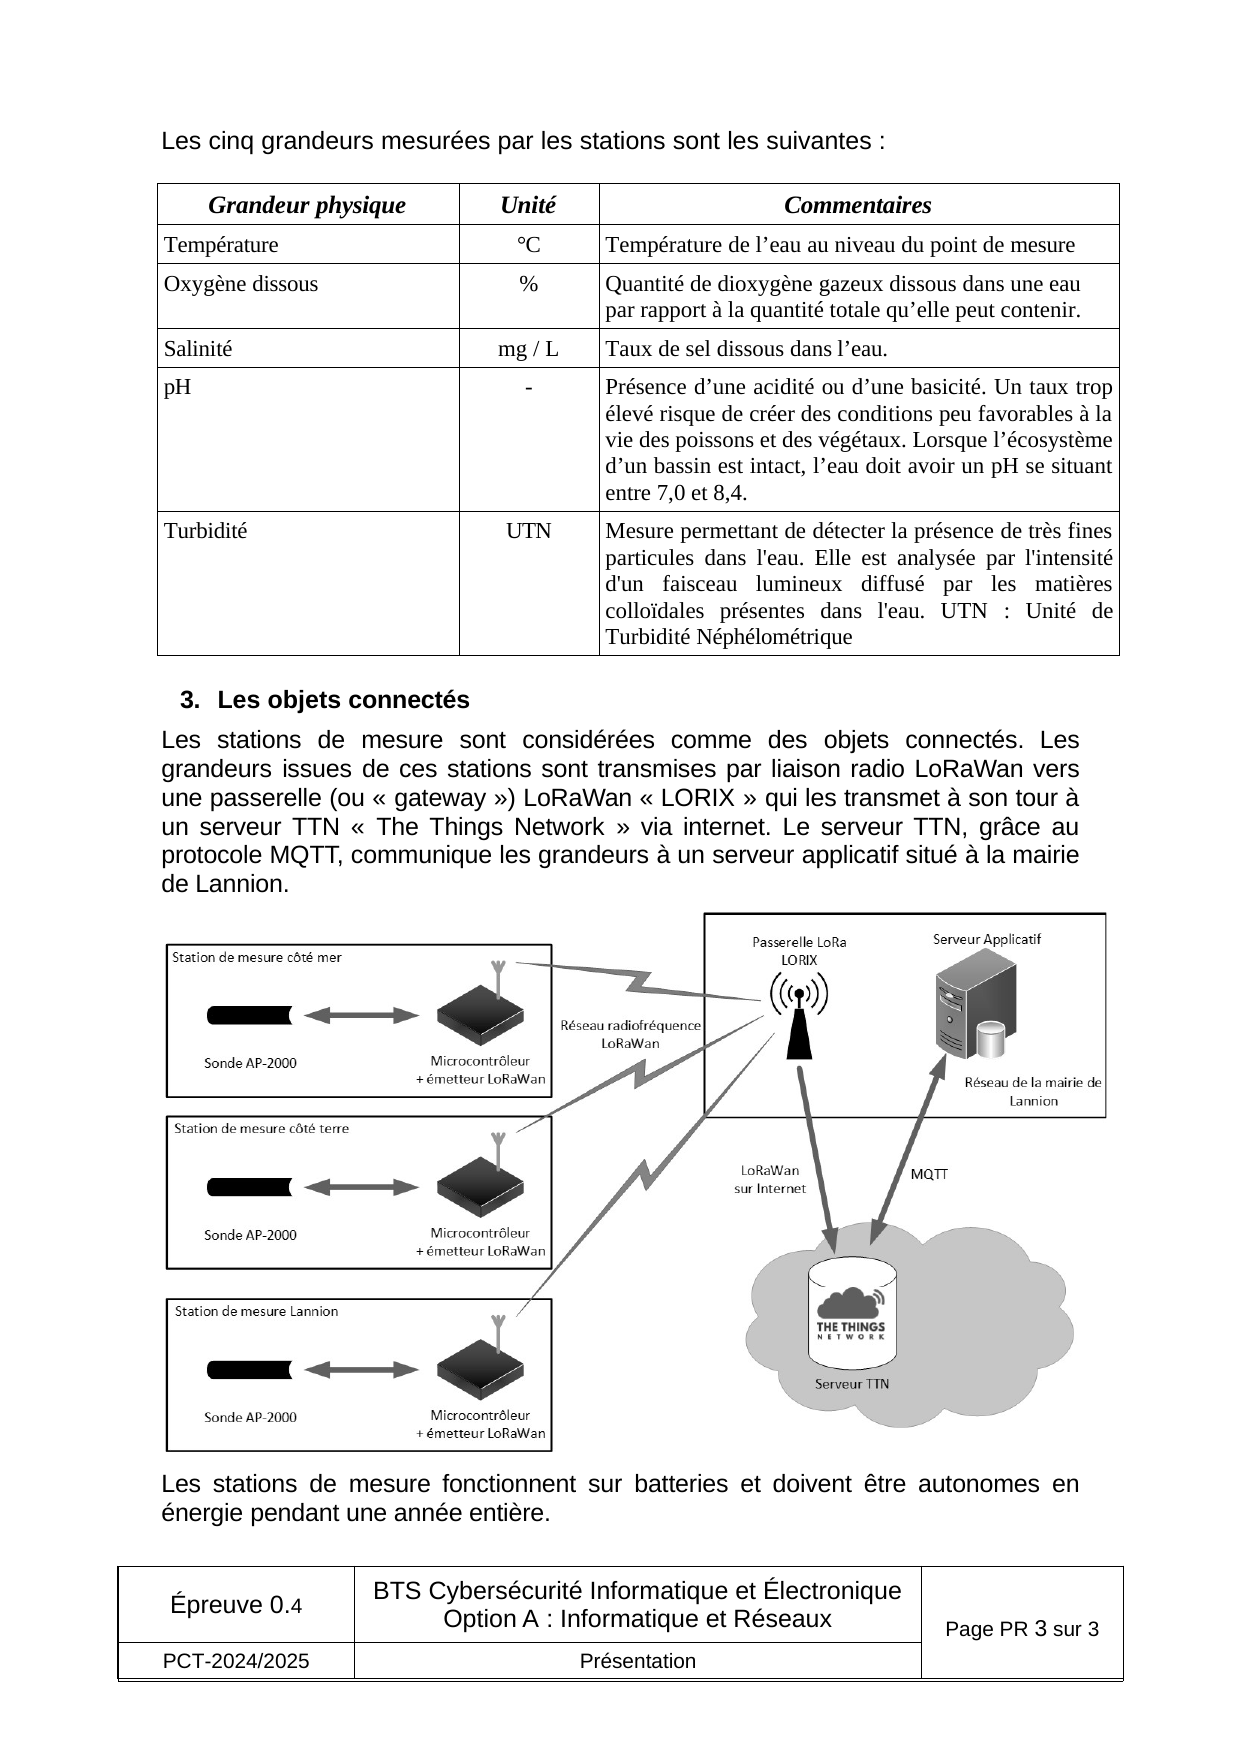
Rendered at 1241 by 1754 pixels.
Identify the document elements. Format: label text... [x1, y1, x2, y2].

table_header Grandeur physique [158, 184, 459, 224]
table_cell % [460, 264, 599, 328]
table_cell Oxygène dissous [158, 264, 459, 328]
table_header Commentaires [600, 184, 1119, 224]
table_cell Salinité [158, 329, 459, 367]
table_header Unité [460, 184, 599, 224]
table_cell Température de l’eau au niveau du point de mesure [600, 225, 1119, 263]
table_cell pH [158, 368, 459, 511]
text Les cinq grandeurs mesurées par les stations sont les suivantes : [161, 126, 1122, 154]
table_cell Quantité de dioxygène gazeux dissous dans une eau par rapport à la quantité totale qu’elle peut contenir. [600, 264, 1119, 328]
text Les stations de mesure fonctionnent sur batteries et doivent être autonomes en énergie pendant une année entière. [161, 936, 1080, 1527]
subtitle Les objets connectés [180, 685, 1122, 713]
table_cell mg / L [460, 329, 599, 367]
table_cell Taux de sel dissous dans l’eau. [600, 329, 1119, 367]
table_cell Température [158, 225, 459, 263]
table_cell Présence d’une acidité ou d’une basicité. Un taux trop élevé risque de créer des conditions peu favorables à la vie des poissons et des végétaux. Lorsque l’écosystème d’un bassin est intact, l’eau doit avoir un pH se situant entre 7,0 et 8,4. [600, 368, 1119, 511]
table_cell Mesure permettant de détecter la présence de très fines particules dans l'eau. Elle est analysée par l'intensité d'un faisceau lumineux diffusé par les matières colloïdales présentes dans l'eau. UTN : Unité de Turbidité Néphélométrique [600, 512, 1119, 655]
text Les stations de mesure sont considérées comme des objets connectés. Les grandeurs issues de ces stations sont transmises par liaison radio LoRaWan vers une passerelle (ou « gateway ») LoRaWan « LORIX » qui les transmet à son tour à un serveur TTN « The Things Network » via internet. Le serveur TTN, grâce au protocole MQTT, communique les grandeurs à un serveur applicatif situé à la mairie de Lannion. [161, 725, 1080, 898]
picture [165, 912, 1107, 1452]
table_cell UTN [460, 512, 599, 655]
table_cell Turbidité [158, 512, 459, 655]
table_cell - [460, 368, 599, 511]
table_cell °C [460, 225, 599, 263]
